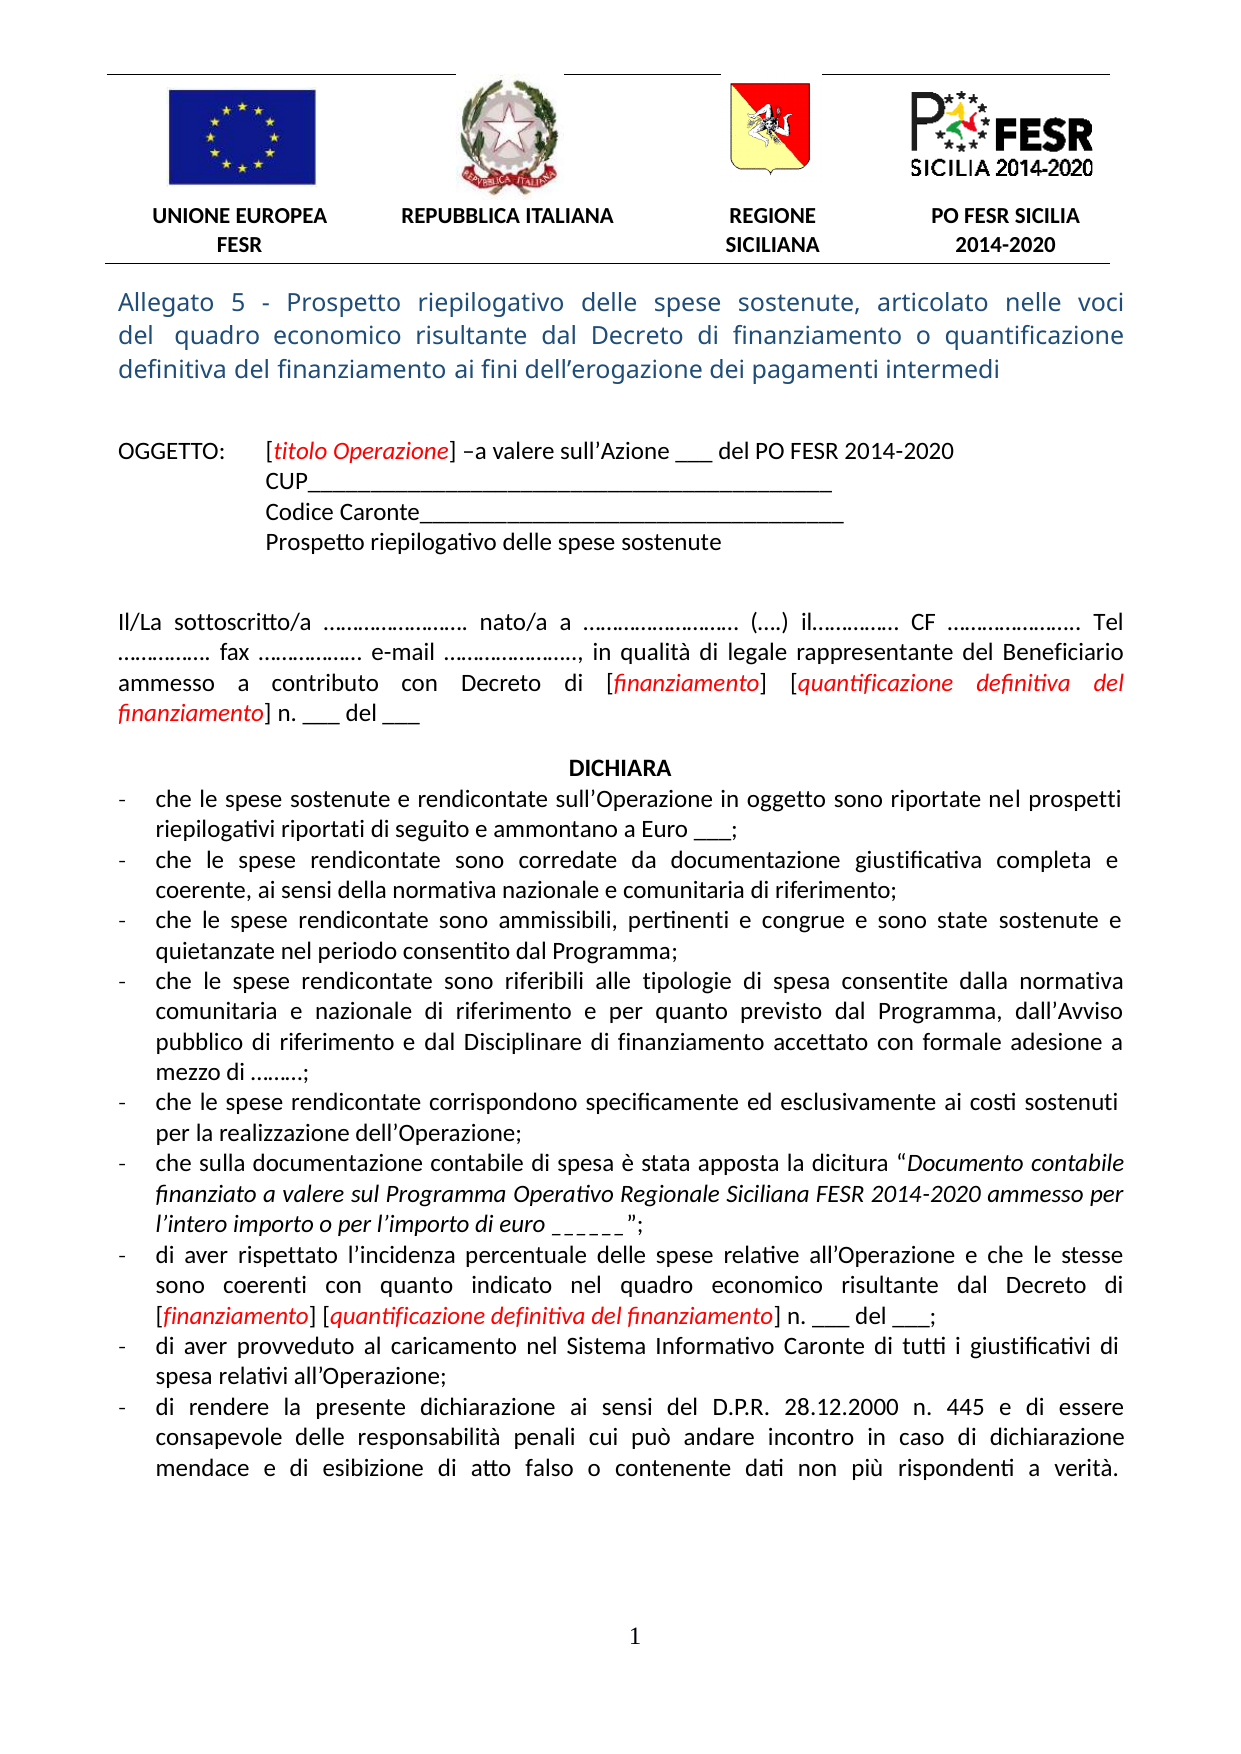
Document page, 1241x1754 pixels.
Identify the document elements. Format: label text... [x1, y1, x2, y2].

text - di aver provveduto al caricamento nel Sistema Informativo Caronte di tutti i giustificativi di spesa relativi all’Operazione; [118, 1330, 1127, 1391]
text - che le spese rendicontate corrispondono specificamente ed esclusivamente ai costi sostenuti per la realizzazione dell’Operazione; [118, 1087, 1127, 1147]
text - di rendere la presente dichiarazione ai sensi del D.P.R. 28.12.2000 n. 445 e di essere consapevole delle responsabilità penali cui può andare incontro in caso di dichiarazione mendace e di esibizione di atto falso o contenente dati non più rispondenti a verità. [118, 1391, 1124, 1482]
text UNIONE EUROPEA REPUBBLICA ITALIANA FESR [152, 202, 618, 258]
picture [456, 74, 564, 200]
text PO FESR SICILIA 2014-2020 [928, 202, 1082, 258]
text - che sulla documentazione contabile di spesa è stata apposta la dicitura “Documento contabile finanziato a valere sul Programma Operativo Regionale Siciliana FESR 2014-2020 ammesso per l’intero importo o per l’importo di euro ______”; [118, 1147, 1124, 1239]
text Allegato 5 - Prospetto riepilogativo delle spese sostenute, articolato nelle voci del quadro economico risultante dal Decreto di finanziamento o quantificazione definitiva del finanziamento ai fini dell’erogazione dei pagamenti intermedi [118, 284, 1124, 386]
text DICHIARA [569, 753, 1154, 783]
text OGGETTO: [titolo Operazione] –a valere sull’Azione ___ del PO FESR 2014-2020 CUP__________________________________________ [118, 436, 960, 496]
text Codice Caronte__________________________________ Prospetto riepilogativo delle spese sostenute [265, 496, 849, 557]
picture [911, 91, 1093, 176]
picture [721, 74, 822, 182]
text Il/La sottoscritto/a ……………………. nato/a a ……………………… (….) il…………… CF ………………….. Tel ……………. fax ……………… e-mail ………………….., in qualità di legale rappresentante del Beneficiario ammesso a contributo con Decreto di [finanziamento] [quantificazione definitiva del finanziamento] n. ___ del ___ [118, 607, 1124, 728]
text - che le spese rendicontate sono riferibili alle tipologie di spesa consentite dalla normativa comunitaria e nazionale di riferimento e per quanto previsto dal Programma, dall’Avviso pubblico di riferimento e dal Disciplinare di finanziamento accettato con formale adesione a mezzo di ………; [118, 966, 1124, 1087]
text - di aver rispettato l’incidenza percentuale delle spese relative all’Operazione e che le stesse sono coerenti con quanto indicato nel quadro economico risultante dal Decreto di [finanziamento] [quantificazione definitiva del finanziamento] n. ___ del ___; [118, 1239, 1124, 1330]
text - che le spese sostenute e rendicontate sull’Operazione in oggetto sono riportate nel prospetti riepilogativi riportati di seguito e ammontano a Euro ___; [118, 783, 1128, 844]
text - che le spese rendicontate sono corredate da documentazione giustificativa completa e coerente, ai sensi della normativa nazionale e comunitaria di riferimento; [118, 844, 1128, 904]
text - che le spese rendicontate sono ammissibili, pertinenti e congrue e sono state sostenute e quietanzate nel periodo consentito dal Programma; [118, 904, 1128, 966]
text REGIONE SICILIANA [723, 202, 822, 258]
picture [166, 87, 318, 187]
